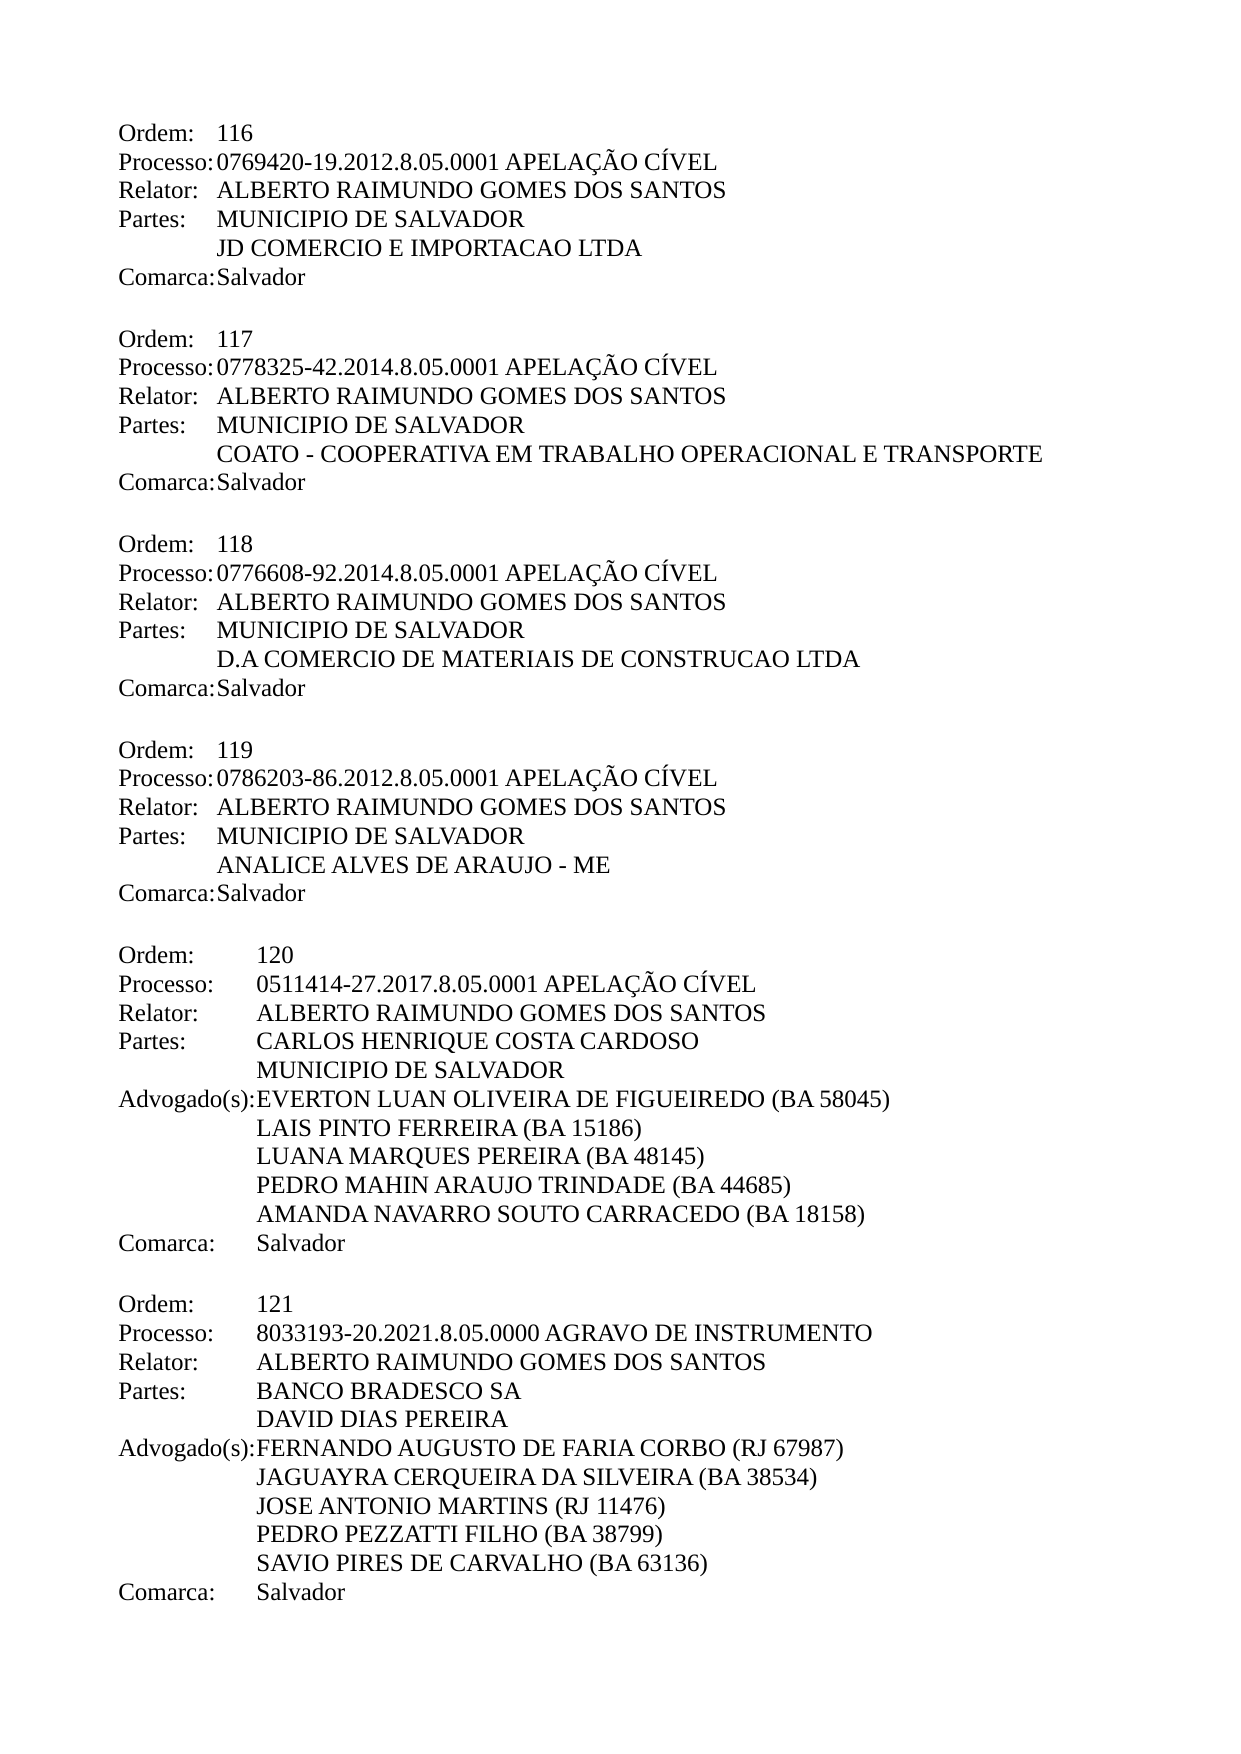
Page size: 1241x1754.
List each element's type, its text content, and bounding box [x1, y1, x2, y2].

table_header 121 [256, 1290, 877, 1318]
table_cell [118, 1055, 256, 1084]
table_cell Processo: [118, 353, 216, 381]
table_header Ordem: [118, 118, 216, 147]
table_cell [118, 1462, 256, 1491]
table_cell [118, 1491, 256, 1519]
table_cell [118, 1141, 256, 1170]
table_cell Relator: [118, 176, 216, 204]
table_header Ordem: [118, 324, 216, 352]
table_cell 0769420-19.2012.8.05.0001 APELAÇÃO CÍVEL [216, 147, 730, 176]
table_cell ALBERTO RAIMUNDO GOMES DOS SANTOS [256, 1347, 877, 1376]
table_cell [118, 850, 216, 878]
table_cell Relator: [118, 381, 216, 410]
table_cell Partes: [118, 204, 216, 233]
table_cell Comarca: [118, 1228, 256, 1256]
table_cell [118, 439, 216, 467]
table_cell [118, 1199, 256, 1228]
table_cell Advogado(s): [118, 1433, 256, 1462]
table_header 117 [216, 324, 1051, 352]
table_cell [118, 233, 216, 262]
table_cell [118, 1548, 256, 1577]
table_cell Comarca: [118, 879, 216, 907]
table_cell Relator: [118, 792, 216, 821]
table_cell Salvador [256, 1228, 897, 1256]
table_cell D.A COMERCIO DE MATERIAIS DE CONSTRUCAO LTDA [216, 644, 867, 673]
table_cell JOSE ANTONIO MARTINS (RJ 11476) [256, 1491, 877, 1519]
table_cell Processo: [118, 764, 216, 792]
table_cell LUANA MARQUES PEREIRA (BA 48145) [256, 1141, 897, 1170]
table_cell Comarca: [118, 673, 216, 702]
table_cell 0776608-92.2014.8.05.0001 APELAÇÃO CÍVEL [216, 558, 867, 587]
table_cell ALBERTO RAIMUNDO GOMES DOS SANTOS [256, 998, 897, 1026]
table_cell ALBERTO RAIMUNDO GOMES DOS SANTOS [216, 381, 1051, 410]
table_cell DAVID DIAS PEREIRA [256, 1405, 877, 1433]
table_cell COATO - COOPERATIVA EM TRABALHO OPERACIONAL E TRANSPORTE [216, 439, 1051, 467]
table_cell Partes: [118, 410, 216, 439]
table_cell Processo: [118, 147, 216, 176]
table_cell MUNICIPIO DE SALVADOR [256, 1055, 897, 1084]
table_cell MUNICIPIO DE SALVADOR [216, 204, 730, 233]
table_cell Comarca: [118, 1577, 256, 1606]
table_header Ordem: [118, 735, 216, 763]
table_header 119 [216, 735, 730, 763]
table_header Ordem: [118, 529, 216, 558]
table_cell MUNICIPIO DE SALVADOR [216, 615, 867, 644]
table_cell Salvador [216, 673, 867, 702]
table_cell Advogado(s): [118, 1084, 256, 1113]
table_cell ANALICE ALVES DE ARAUJO - ME [216, 850, 730, 878]
table_cell Salvador [216, 879, 730, 907]
table_cell MUNICIPIO DE SALVADOR [216, 410, 1051, 439]
table_cell Partes: [118, 615, 216, 644]
table_cell [118, 1520, 256, 1548]
table_cell CARLOS HENRIQUE COSTA CARDOSO [256, 1026, 897, 1055]
table_header 118 [216, 529, 867, 558]
table_cell 8033193-20.2021.8.05.0000 AGRAVO DE INSTRUMENTO [256, 1318, 877, 1347]
table_cell Comarca: [118, 262, 216, 291]
table_cell Processo: [118, 1318, 256, 1347]
table_cell Relator: [118, 587, 216, 615]
table_cell Relator: [118, 998, 256, 1026]
table_cell Processo: [118, 969, 256, 998]
table_cell Salvador [216, 262, 730, 291]
table_cell 0778325-42.2014.8.05.0001 APELAÇÃO CÍVEL [216, 353, 1051, 381]
table_cell Salvador [216, 468, 1051, 496]
table_cell EVERTON LUAN OLIVEIRA DE FIGUEIREDO (BA 58045) [256, 1084, 897, 1113]
table_cell LAIS PINTO FERREIRA (BA 15186) [256, 1113, 897, 1141]
table_cell AMANDA NAVARRO SOUTO CARRACEDO (BA 18158) [256, 1199, 897, 1228]
table_cell JD COMERCIO E IMPORTACAO LTDA [216, 233, 730, 262]
table_header 120 [256, 940, 897, 969]
table_cell Partes: [118, 821, 216, 850]
table_cell 0786203-86.2012.8.05.0001 APELAÇÃO CÍVEL [216, 764, 730, 792]
table_cell Salvador [256, 1577, 877, 1606]
table_cell Relator: [118, 1347, 256, 1376]
table_cell PEDRO MAHIN ARAUJO TRINDADE (BA 44685) [256, 1170, 897, 1199]
table_cell [118, 1405, 256, 1433]
table_header Ordem: [118, 1290, 256, 1318]
table_cell Partes: [118, 1376, 256, 1404]
table_cell MUNICIPIO DE SALVADOR [216, 821, 730, 850]
table_cell ALBERTO RAIMUNDO GOMES DOS SANTOS [216, 587, 867, 615]
table_cell BANCO BRADESCO SA [256, 1376, 877, 1404]
table_cell [118, 644, 216, 673]
table_cell JAGUAYRA CERQUEIRA DA SILVEIRA (BA 38534) [256, 1462, 877, 1491]
table_cell Processo: [118, 558, 216, 587]
table_cell ALBERTO RAIMUNDO GOMES DOS SANTOS [216, 176, 730, 204]
table_cell [118, 1113, 256, 1141]
table_cell Comarca: [118, 468, 216, 496]
table_header Ordem: [118, 940, 256, 969]
table_cell Partes: [118, 1026, 256, 1055]
table_cell SAVIO PIRES DE CARVALHO (BA 63136) [256, 1548, 877, 1577]
table_cell ALBERTO RAIMUNDO GOMES DOS SANTOS [216, 792, 730, 821]
table_cell 0511414-27.2017.8.05.0001 APELAÇÃO CÍVEL [256, 969, 897, 998]
table_header 116 [216, 118, 730, 147]
table_cell PEDRO PEZZATTI FILHO (BA 38799) [256, 1520, 877, 1548]
table_cell FERNANDO AUGUSTO DE FARIA CORBO (RJ 67987) [256, 1433, 877, 1462]
table_cell [118, 1170, 256, 1199]
